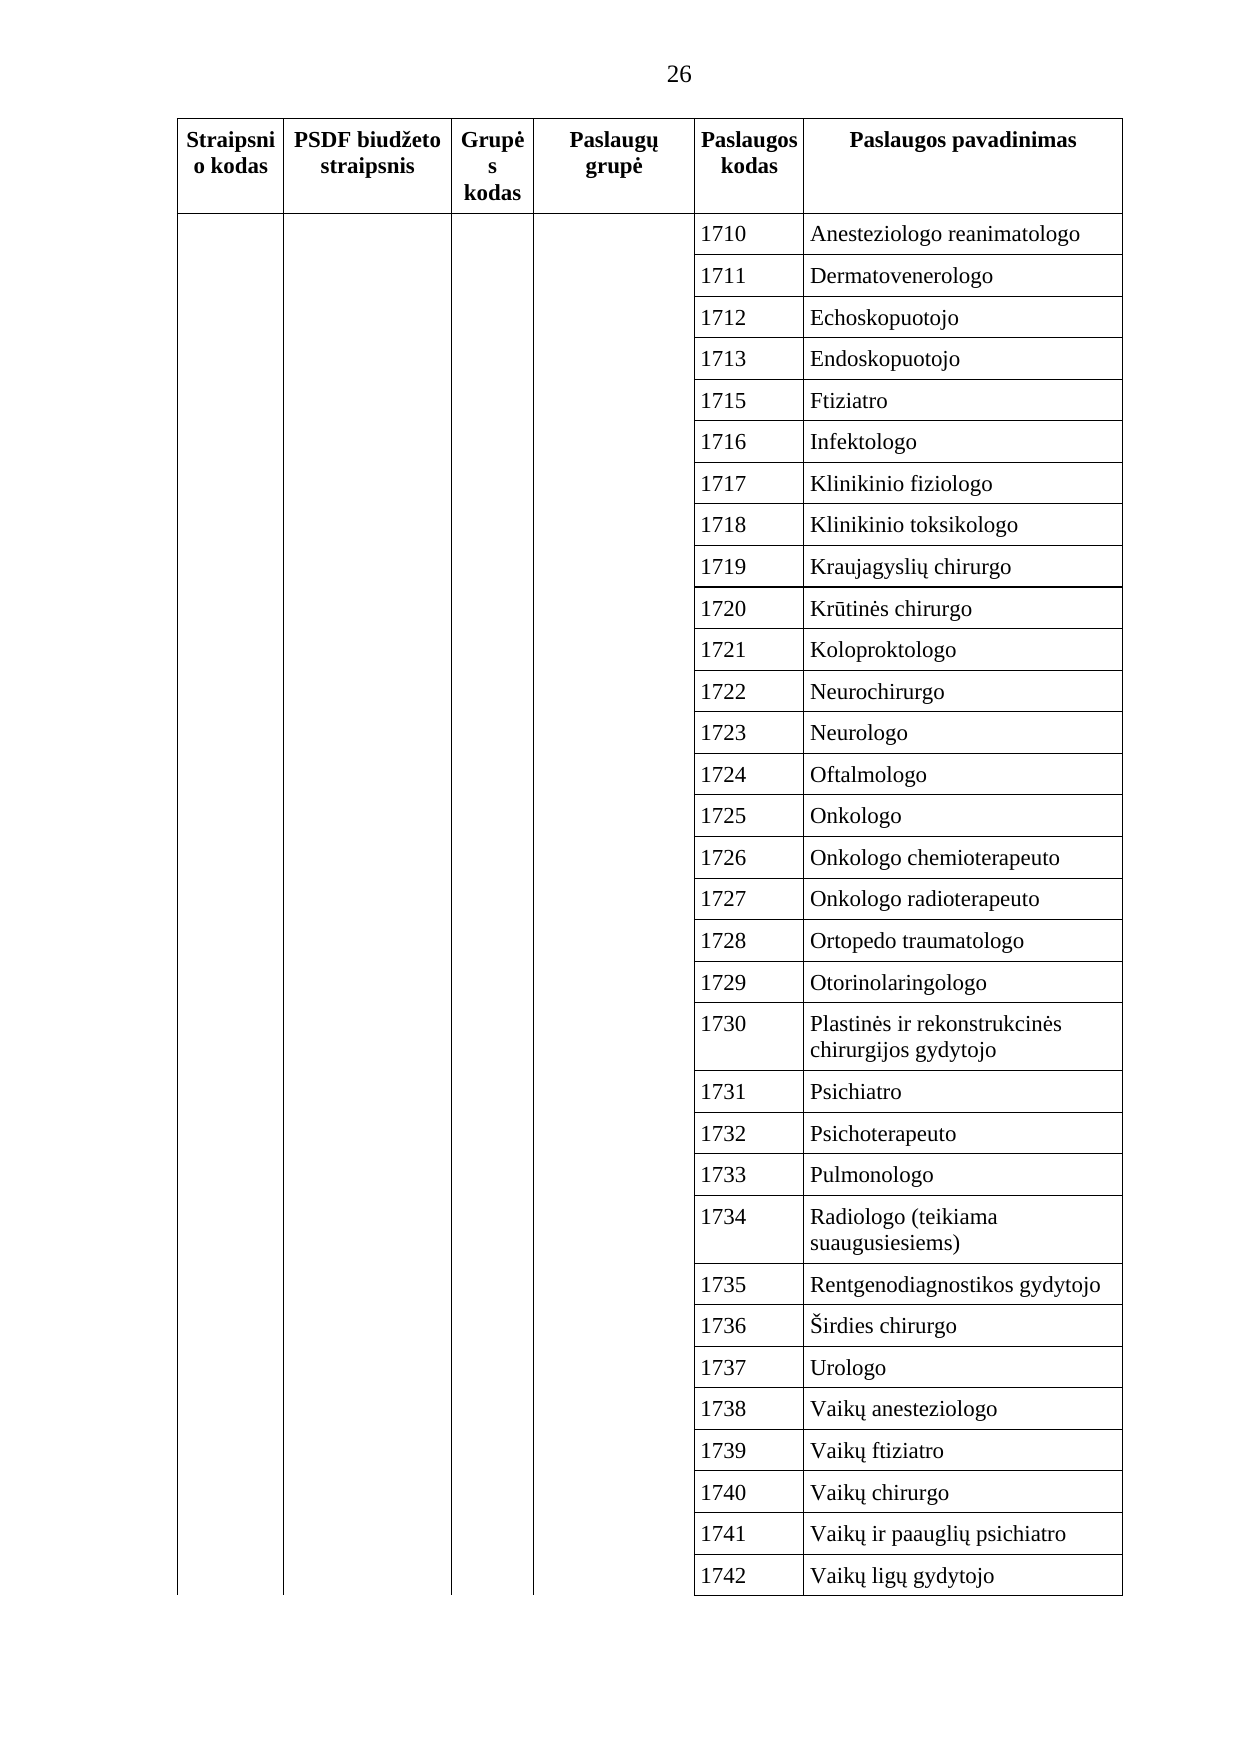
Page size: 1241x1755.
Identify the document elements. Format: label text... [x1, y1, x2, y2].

table_cell Plastinės ir rekonstrukcinės chirurgijos gydytojo [804, 1003, 1122, 1070]
table_cell [534, 254, 694, 296]
table_cell Vaikų ligų gydytojo [804, 1555, 1122, 1595]
table_cell [452, 214, 533, 254]
table_cell [452, 711, 533, 753]
table_header PSDF biudžeto straipsnis [284, 119, 451, 212]
table_cell 1716 [695, 421, 803, 462]
table_cell [534, 878, 694, 919]
table_cell [284, 1554, 451, 1595]
table_cell [284, 1002, 451, 1070]
table_cell Klinikinio fiziologo [804, 463, 1122, 503]
table_cell Radiologo (teikiama suaugusiesiems) [804, 1196, 1122, 1263]
table_cell [284, 1112, 451, 1153]
table_cell [452, 836, 533, 877]
table_cell [534, 545, 694, 586]
table_cell [534, 836, 694, 877]
table_cell Vaikų chirurgo [804, 1471, 1122, 1512]
table_cell Infektologo [804, 421, 1122, 462]
table_cell [178, 711, 283, 753]
table_cell [452, 1346, 533, 1387]
table_cell Koloproktologo [804, 629, 1122, 669]
table_cell [178, 1070, 283, 1112]
table_cell Vaikų ftiziatro [804, 1430, 1122, 1470]
table_cell [534, 670, 694, 711]
table_cell [452, 420, 533, 462]
table_cell 1733 [695, 1154, 803, 1195]
table_cell [284, 836, 451, 877]
table_cell [534, 711, 694, 753]
table_cell [452, 961, 533, 1002]
table_cell [178, 462, 283, 503]
table_cell Kraujagyslių chirurgo [804, 546, 1122, 586]
table_cell [534, 1470, 694, 1512]
table_cell Širdies chirurgo [804, 1305, 1122, 1346]
table_cell [452, 1263, 533, 1304]
table_cell 1718 [695, 504, 803, 545]
table_cell [178, 1470, 283, 1512]
table_cell [452, 1512, 533, 1553]
table_cell [452, 545, 533, 586]
table_cell [284, 919, 451, 961]
table_cell [178, 296, 283, 337]
table_cell [178, 1002, 283, 1070]
table_cell [178, 503, 283, 545]
table_cell 1729 [695, 962, 803, 1002]
table_cell 1740 [695, 1471, 803, 1512]
table_cell 1734 [695, 1196, 803, 1263]
table_cell Onkologo radioterapeuto [804, 879, 1122, 919]
table_cell 1730 [695, 1003, 803, 1070]
table_header Paslaugos pavadinimas [804, 119, 1122, 212]
table_header Grupės kodas [452, 119, 533, 212]
table_cell [534, 1554, 694, 1595]
table_cell 1726 [695, 837, 803, 877]
table_cell [284, 337, 451, 379]
table_cell [534, 1346, 694, 1387]
table_cell [534, 296, 694, 337]
table_cell 1724 [695, 754, 803, 794]
table_cell [452, 1195, 533, 1263]
table_cell 1713 [695, 338, 803, 379]
table_cell [452, 1429, 533, 1470]
table_cell [534, 1429, 694, 1470]
table_cell Vaikų ir paauglių psichiatro [804, 1513, 1122, 1553]
table_cell [452, 379, 533, 420]
table_cell [178, 214, 283, 254]
table_cell [178, 1512, 283, 1553]
table_cell [452, 1112, 533, 1153]
table_cell [178, 545, 283, 586]
table_cell [284, 1470, 451, 1512]
table_cell [452, 254, 533, 296]
table_cell Klinikinio toksikologo [804, 504, 1122, 545]
table_cell [178, 1387, 283, 1429]
table_cell [534, 1195, 694, 1263]
table_cell [178, 1195, 283, 1263]
table_cell 1720 [695, 588, 803, 628]
table_cell [534, 586, 694, 628]
table_cell [178, 586, 283, 628]
table_cell 1738 [695, 1388, 803, 1429]
table_cell [284, 1429, 451, 1470]
table_cell 1710 [695, 214, 803, 254]
table_cell Pulmonologo [804, 1154, 1122, 1195]
table_cell [452, 1070, 533, 1112]
table_cell [534, 420, 694, 462]
table_cell Echoskopuotojo [804, 297, 1122, 337]
table_cell 1711 [695, 255, 803, 296]
table_cell [284, 628, 451, 669]
table_cell 1719 [695, 546, 803, 586]
table_cell [452, 1304, 533, 1346]
table_cell [452, 753, 533, 794]
table_cell [534, 337, 694, 379]
table_cell Neurologo [804, 712, 1122, 753]
table_cell [534, 628, 694, 669]
table_cell 1717 [695, 463, 803, 503]
table_cell [178, 1153, 283, 1195]
table_cell [284, 586, 451, 628]
table_cell [284, 670, 451, 711]
table_cell Rentgenodiagnostikos gydytojo [804, 1264, 1122, 1304]
table_cell [178, 379, 283, 420]
table_cell [284, 296, 451, 337]
table_cell [178, 1304, 283, 1346]
table_cell [452, 1002, 533, 1070]
table_cell [284, 1512, 451, 1553]
table_cell [284, 214, 451, 254]
table_cell [284, 1195, 451, 1263]
table_cell [534, 961, 694, 1002]
table_cell Ortopedo traumatologo [804, 920, 1122, 961]
table_cell [452, 1387, 533, 1429]
table_cell [534, 1153, 694, 1195]
table_cell [534, 1512, 694, 1553]
table_cell [284, 379, 451, 420]
table_cell [178, 1263, 283, 1304]
table_cell Dermatovenerologo [804, 255, 1122, 296]
table_cell 1737 [695, 1347, 803, 1387]
table_cell 1742 [695, 1555, 803, 1595]
table_cell [534, 462, 694, 503]
table_cell [178, 628, 283, 669]
table_cell [534, 379, 694, 420]
table_cell 1721 [695, 629, 803, 669]
table_cell [534, 753, 694, 794]
table_cell [452, 1554, 533, 1595]
table_cell [452, 337, 533, 379]
table_cell [534, 794, 694, 836]
table_cell [284, 753, 451, 794]
table_cell Urologo [804, 1347, 1122, 1387]
table_cell [178, 670, 283, 711]
table_cell Anesteziologo reanimatologo [804, 214, 1122, 254]
table_cell [178, 254, 283, 296]
table_cell Endoskopuotojo [804, 338, 1122, 379]
table_cell 1727 [695, 879, 803, 919]
table_cell [284, 462, 451, 503]
table_cell [452, 919, 533, 961]
table_cell [178, 753, 283, 794]
table_cell [178, 961, 283, 1002]
table_cell [534, 1112, 694, 1153]
table_cell [284, 794, 451, 836]
table_cell [452, 586, 533, 628]
table_header Straipsnio kodas [178, 119, 283, 212]
table_cell [284, 961, 451, 1002]
table_cell [534, 1387, 694, 1429]
table_cell [178, 794, 283, 836]
table_cell Otorinolaringologo [804, 962, 1122, 1002]
table_cell Krūtinės chirurgo [804, 588, 1122, 628]
table_cell Psichiatro [804, 1071, 1122, 1112]
table_cell [452, 628, 533, 669]
table_cell [534, 503, 694, 545]
table_cell [452, 878, 533, 919]
table_cell [534, 214, 694, 254]
table_cell [534, 1263, 694, 1304]
table_cell 1725 [695, 795, 803, 836]
table_cell [178, 1112, 283, 1153]
table_cell [284, 1070, 451, 1112]
table_cell [284, 878, 451, 919]
table_cell 1715 [695, 380, 803, 420]
table_cell Onkologo [804, 795, 1122, 836]
table_cell [284, 420, 451, 462]
table_cell [178, 836, 283, 877]
table_cell [284, 1153, 451, 1195]
table_cell [284, 1304, 451, 1346]
table_cell [534, 1002, 694, 1070]
table_cell [178, 1346, 283, 1387]
table_cell [178, 420, 283, 462]
table_cell 1736 [695, 1305, 803, 1346]
table_header Paslaugos kodas [695, 119, 803, 212]
table_cell Oftalmologo [804, 754, 1122, 794]
table_cell Neurochirurgo [804, 671, 1122, 711]
table_cell [284, 1346, 451, 1387]
table_cell 1723 [695, 712, 803, 753]
table_cell [284, 1263, 451, 1304]
table_cell [178, 1554, 283, 1595]
table_cell Vaikų anesteziologo [804, 1388, 1122, 1429]
table_cell [534, 1070, 694, 1112]
table_cell [284, 545, 451, 586]
table_cell 1735 [695, 1264, 803, 1304]
table_cell [452, 1153, 533, 1195]
table_cell [178, 337, 283, 379]
table_cell [452, 794, 533, 836]
table_cell [452, 296, 533, 337]
table_cell [178, 878, 283, 919]
table_cell 1741 [695, 1513, 803, 1553]
table_cell [452, 462, 533, 503]
table_cell Onkologo chemioterapeuto [804, 837, 1122, 877]
table_cell Psichoterapeuto [804, 1113, 1122, 1153]
table_cell [452, 670, 533, 711]
table_cell 1732 [695, 1113, 803, 1153]
table_cell [534, 919, 694, 961]
table_cell 1731 [695, 1071, 803, 1112]
table_cell [284, 711, 451, 753]
table_cell [452, 503, 533, 545]
table_cell [534, 1304, 694, 1346]
table_cell 1739 [695, 1430, 803, 1470]
table_cell 1728 [695, 920, 803, 961]
table_cell 1722 [695, 671, 803, 711]
table_cell [284, 503, 451, 545]
table_cell [178, 1429, 283, 1470]
table_cell [178, 919, 283, 961]
table_cell [284, 1387, 451, 1429]
table_cell 1712 [695, 297, 803, 337]
table_header Paslaugų grupė [534, 119, 694, 212]
table_cell [452, 1470, 533, 1512]
table_cell [284, 254, 451, 296]
table_cell Ftiziatro [804, 380, 1122, 420]
